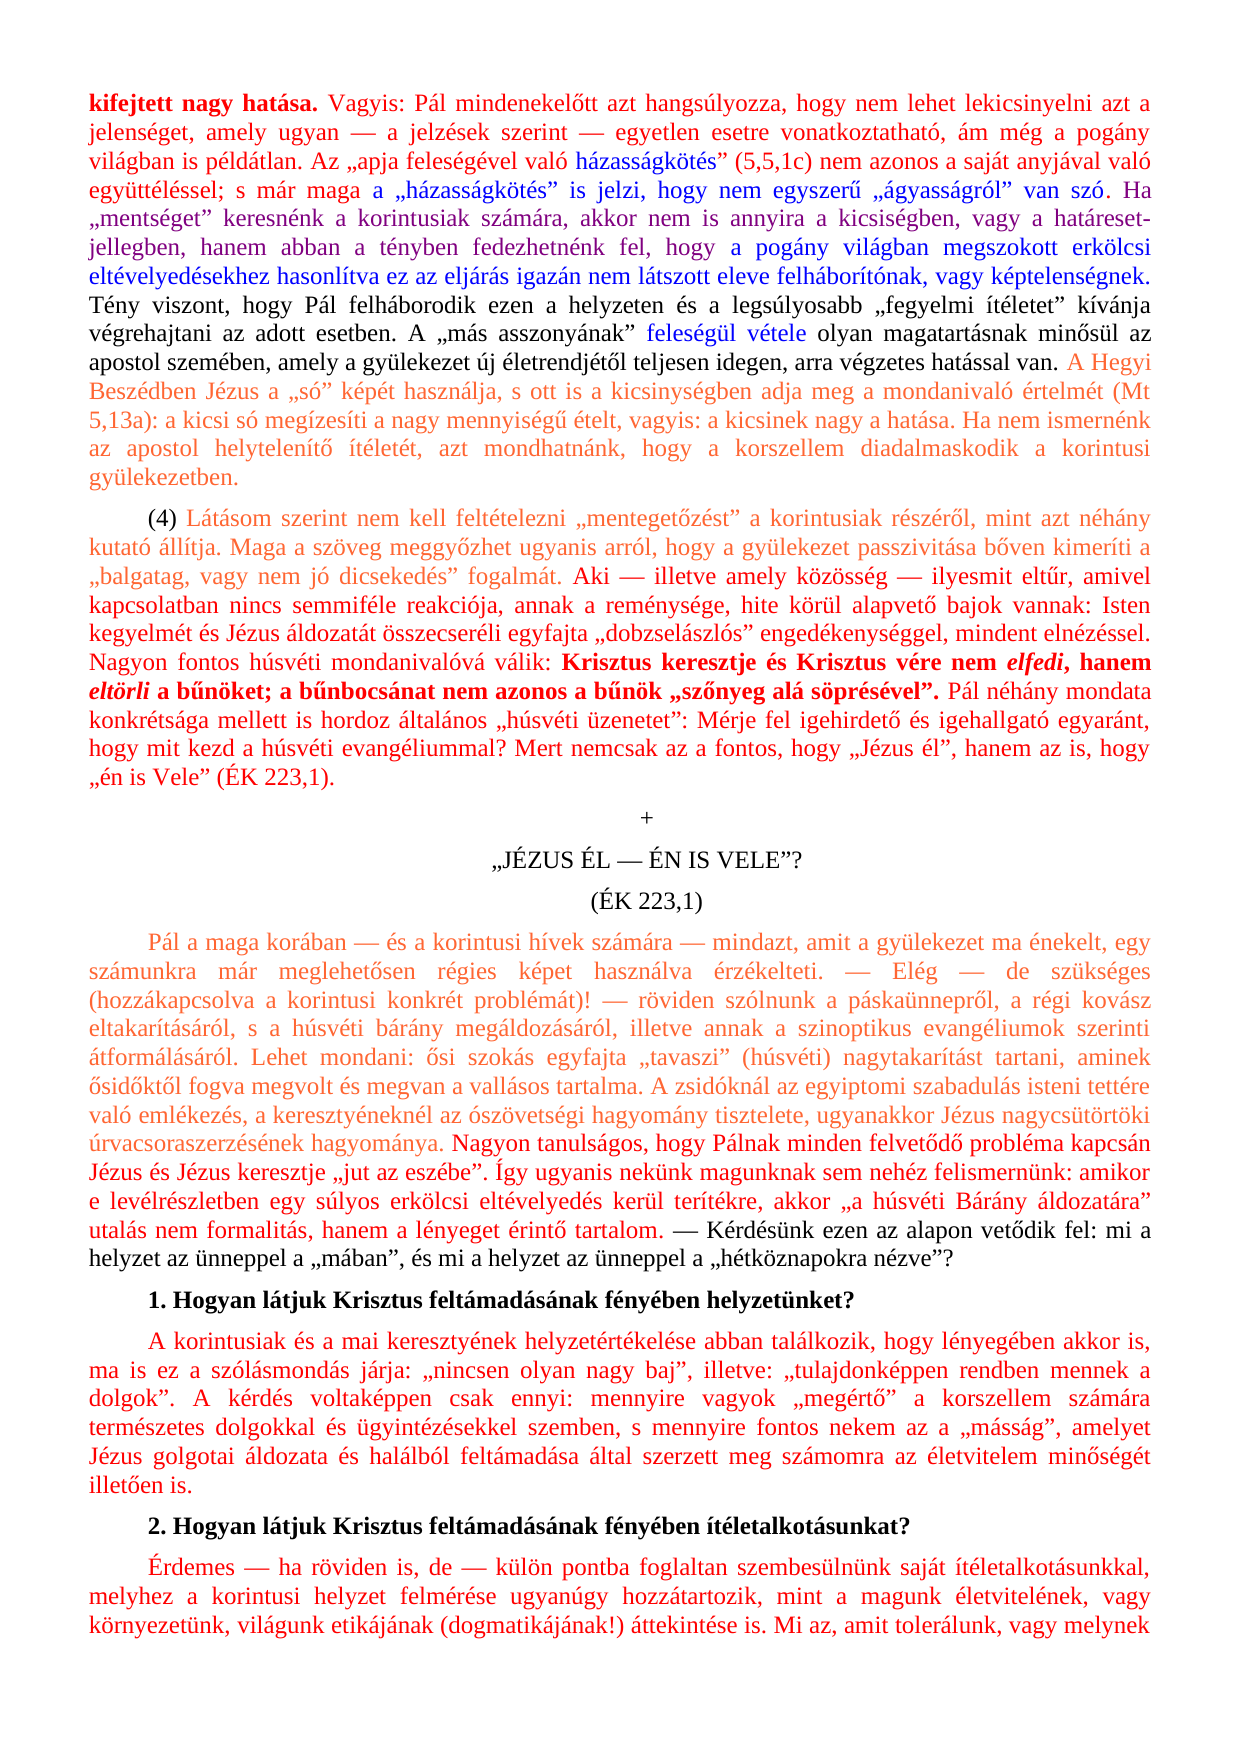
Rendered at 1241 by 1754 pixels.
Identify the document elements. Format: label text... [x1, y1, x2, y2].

text „JÉZUS ÉL ― ÉN IS VELE”? [88, 845, 1152, 873]
text + [88, 803, 1152, 832]
text A korintusiak és a mai keresztyének helyzetértékelése abban találkozik, hogy lényegében akkor is, ma is ez a szólásmondás járja: „nincsen olyan nagy baj”, illetve: „tulajdonképpen rendben mennek a dolgok”. A kérdés voltaképpen csak ennyi: mennyire vagyok „megértő” a korszellem számára természetes dolgokkal és ügyintézésekkel szemben, s mennyire fontos nekem az a „másság”, amelyet Jézus golgotai áldozata és halálból feltámadása által szerzett meg számomra az életvitelem minőségét illetően is. [88, 1326, 1152, 1498]
text Pál a maga korában ― és a korintusi hívek számára ― mindazt, amit a gyülekezet ma énekelt, egy számunkra már meglehetősen régies képet használva érzékelteti. ― Elég ― de szükséges (hozzákapcsolva a korintusi konkrét problémát)! ― röviden szólnunk a páskaünnepről, a régi kovász eltakarításáról, s a húsvéti bárány megáldozásáról, illetve annak a szinoptikus evangéliumok szerinti átformálásáról. Lehet mondani: ősi szokás egyfajta „tavaszi” (húsvéti) nagytakarítást tartani, aminek ősidőktől fogva megvolt és megvan a vallásos tartalma. A zsidóknál az egyiptomi szabadulás isteni tettére való emlékezés, a keresztyéneknél az ószövetségi hagyomány tisztelete, ugyanakkor Jézus nagycsütörtöki úrvacsoraszerzésének hagyománya. Nagyon tanulságos, hogy Pálnak minden felvetődő probléma kapcsán Jézus és Jézus keresztje „jut az eszébe”. Így ugyanis nekünk magunknak sem nehéz felismernünk: amikor e levélrészletben egy súlyos erkölcsi eltévelyedés kerül terítékre, akkor „a húsvéti Bárány áldozatára” utalás nem formalitás, hanem a lényeget érintő tartalom. ― Kérdésünk ezen az alapon vetődik fel: mi a helyzet az ünneppel a „mában”, és mi a helyzet az ünneppel a „hétköznapokra nézve”? [88, 927, 1152, 1272]
text 2. Hogyan látjuk Krisztus feltámadásának fényében ítéletalkotásunkat? [88, 1511, 1152, 1540]
text kifejtett nagy hatása. Vagyis: Pál mindenekelőtt azt hangsúlyozza, hogy nem lehet lekicsinyelni azt a jelenséget, amely ugyan ― a jelzések szerint ― egyetlen esetre vonatkoztatható, ám még a pogány világban is példátlan. Az „apja feleségével való házasságkötés” (5,5,1c) nem azonos a saját anyjával való együttéléssel; s már maga a „házasságkötés” is jelzi, hogy nem egyszerű „ágyasságról” van szó. Ha „mentséget” keresnénk a korintusiak számára, akkor nem is annyira a kicsiségben, vagy a határeset-jellegben, hanem abban a tényben fedezhetnénk fel, hogy a pogány világban megszokott erkölcsi eltévelyedésekhez hasonlítva ez az eljárás igazán nem látszott eleve felháborítónak, vagy képtelenségnek. Tény viszont, hogy Pál felháborodik ezen a helyzeten és a legsúlyosabb „fegyelmi ítéletet” kívánja végrehajtani az adott esetben. A „más asszonyának” feleségül vétele olyan magatartásnak minősül az apostol szemében, amely a gyülekezet új életrendjétől teljesen idegen, arra végzetes hatással van. A Hegyi Beszédben Jézus a „só” képét használja, s ott is a kicsinységben adja meg a mondanivaló értelmét (Mt 5,13a): a kicsi só megízesíti a nagy mennyiségű ételt, vagyis: a kicsinek nagy a hatása. Ha nem ismernénk az apostol helytelenítő ítéletét, azt mondhatnánk, hogy a korszellem diadalmaskodik a korintusi gyülekezetben. [88, 88, 1152, 491]
text 1. Hogyan látjuk Krisztus feltámadásának fényében helyzetünket? [88, 1285, 1152, 1313]
text (ÉK 223,1) [88, 886, 1152, 915]
text (4) Látásom szerint nem kell feltételezni „mentegetőzést” a korintusiak részéről, mint azt néhány kutató állítja. Maga a szöveg meggyőzhet ugyanis arról, hogy a gyülekezet passzivitása bőven kimeríti a „balgatag, vagy nem jó dicsekedés” fogalmát. Aki ― illetve amely közösség ― ilyesmit eltűr, amivel kapcsolatban nincs semmiféle reakciója, annak a reménysége, hite körül alapvető bajok vannak: Isten kegyelmét és Jézus áldozatát összecseréli egyfajta „dobzselászlós” engedékenységgel, mindent elnézéssel. Nagyon fontos húsvéti mondanivalóvá válik: Krisztus keresztje és Krisztus vére nem elfedi, hanem eltörli a bűnöket; a bűnbocsánat nem azonos a bűnök „szőnyeg alá söprésével”. Pál néhány mondata konkrétsága mellett is hordoz általános „húsvéti üzenetet”: Mérje fel igehirdető és igehallgató egyaránt, hogy mit kezd a húsvéti evangéliummal? Mert nemcsak az a fontos, hogy „Jézus él”, hanem az is, hogy „én is Vele” (ÉK 223,1). [88, 503, 1152, 791]
text Érdemes ― ha röviden is, de ― külön pontba foglaltan szembesülnünk saját ítéletalkotásunkkal, melyhez a korintusi helyzet felmérése ugyanúgy hozzátartozik, mint a magunk életvitelének, vagy környezetünk, világunk etikájának (dogmatikájának!) áttekintése is. Mi az, amit tolerálunk, vagy melynek [88, 1552, 1152, 1638]
